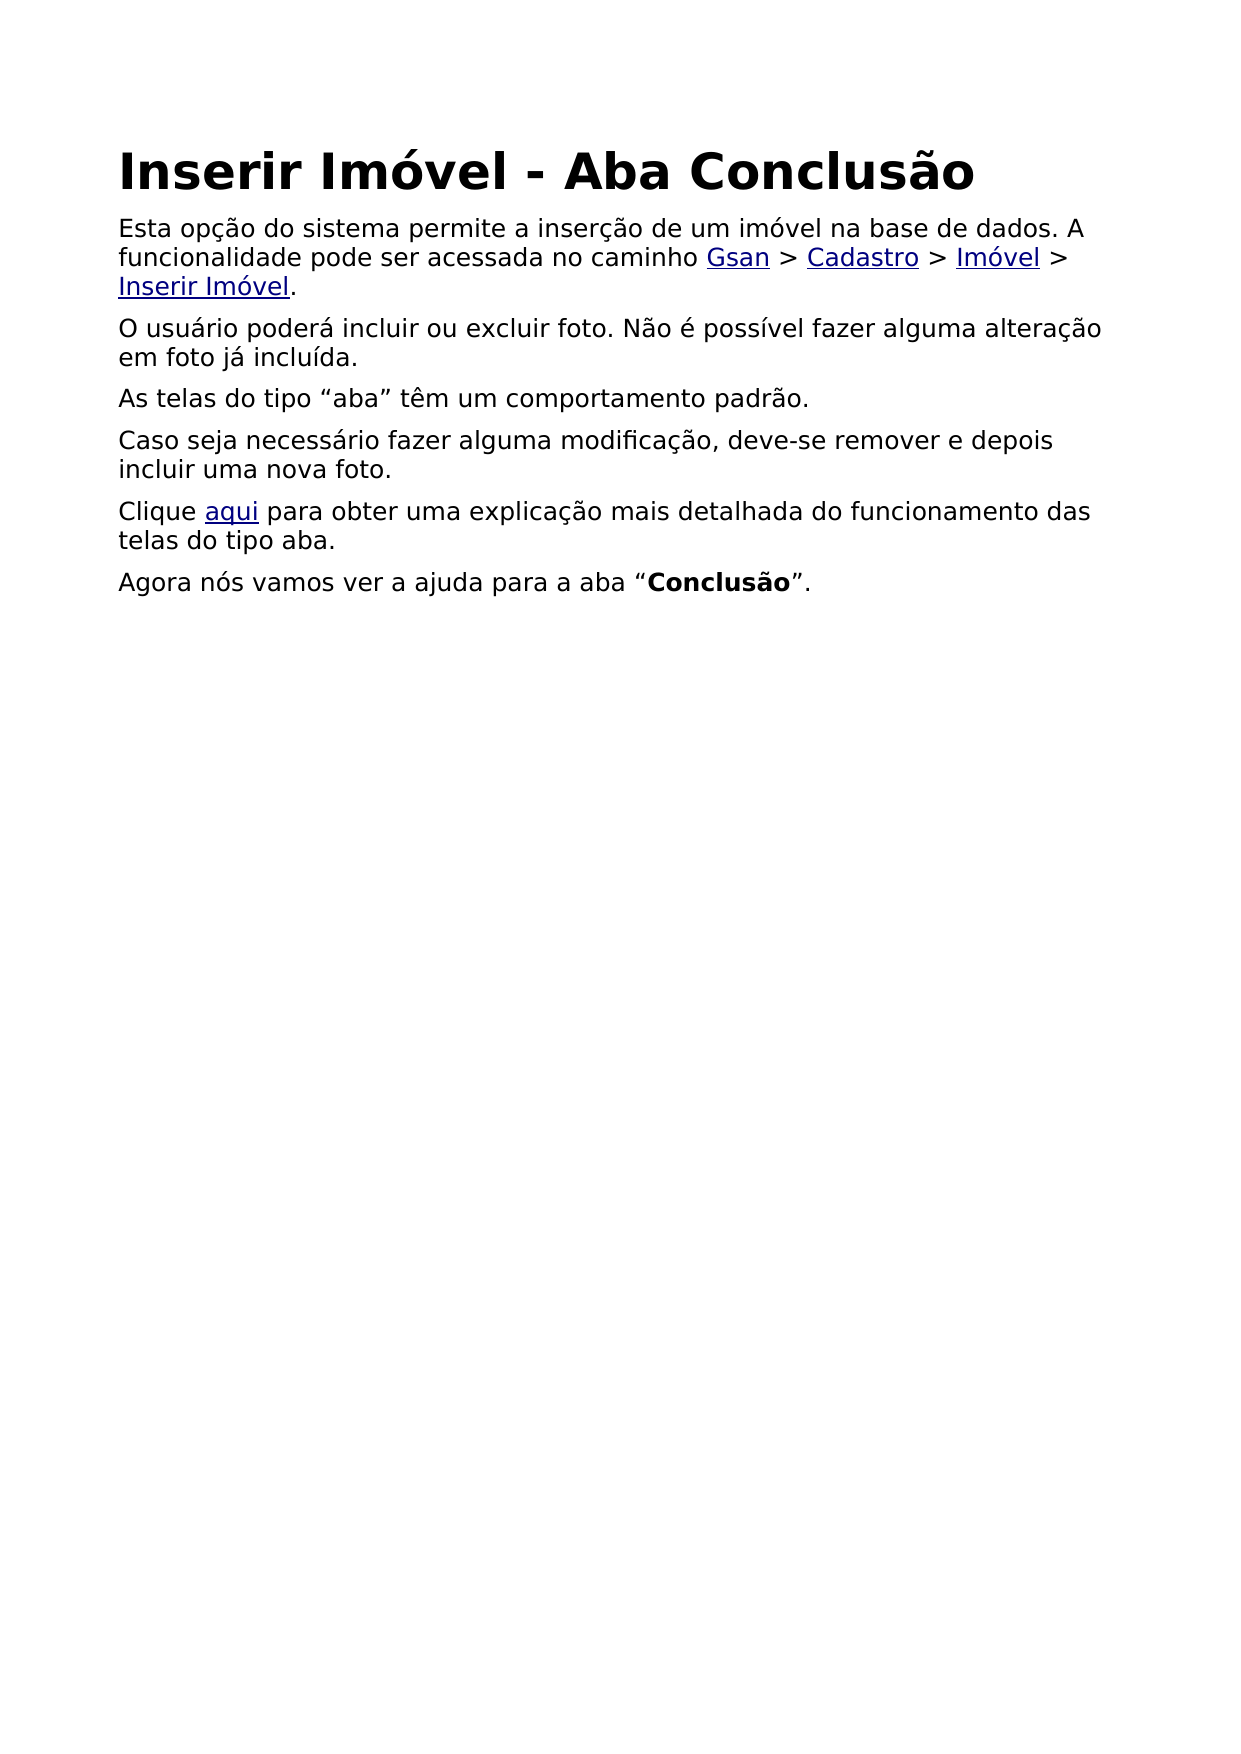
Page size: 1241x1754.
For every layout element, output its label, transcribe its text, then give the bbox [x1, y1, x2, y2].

text Esta opção do sistema permite a inserção de um imóvel na base de dados. A funcionalidade pode ser acessada no caminho Gsan > Cadastro > Imóvel > Inserir Imóvel. [118, 214, 1122, 301]
text Clique aqui para obter uma explicação mais detalhada do funcionamento das telas do tipo aba. [118, 497, 1122, 556]
text Agora nós vamos ver a ajuda para a aba “Conclusão”. [118, 568, 1122, 597]
subtitle Inserir Imóvel - Aba Conclusão [118, 143, 1122, 201]
text Caso seja necessário fazer alguma modificação, deve-se remover e depois incluir uma nova foto. [118, 426, 1122, 485]
text As telas do tipo “aba” têm um comportamento padrão. [118, 385, 1122, 414]
text O usuário poderá incluir ou excluir foto. Não é possível fazer alguma alteração em foto já incluída. [118, 314, 1122, 372]
